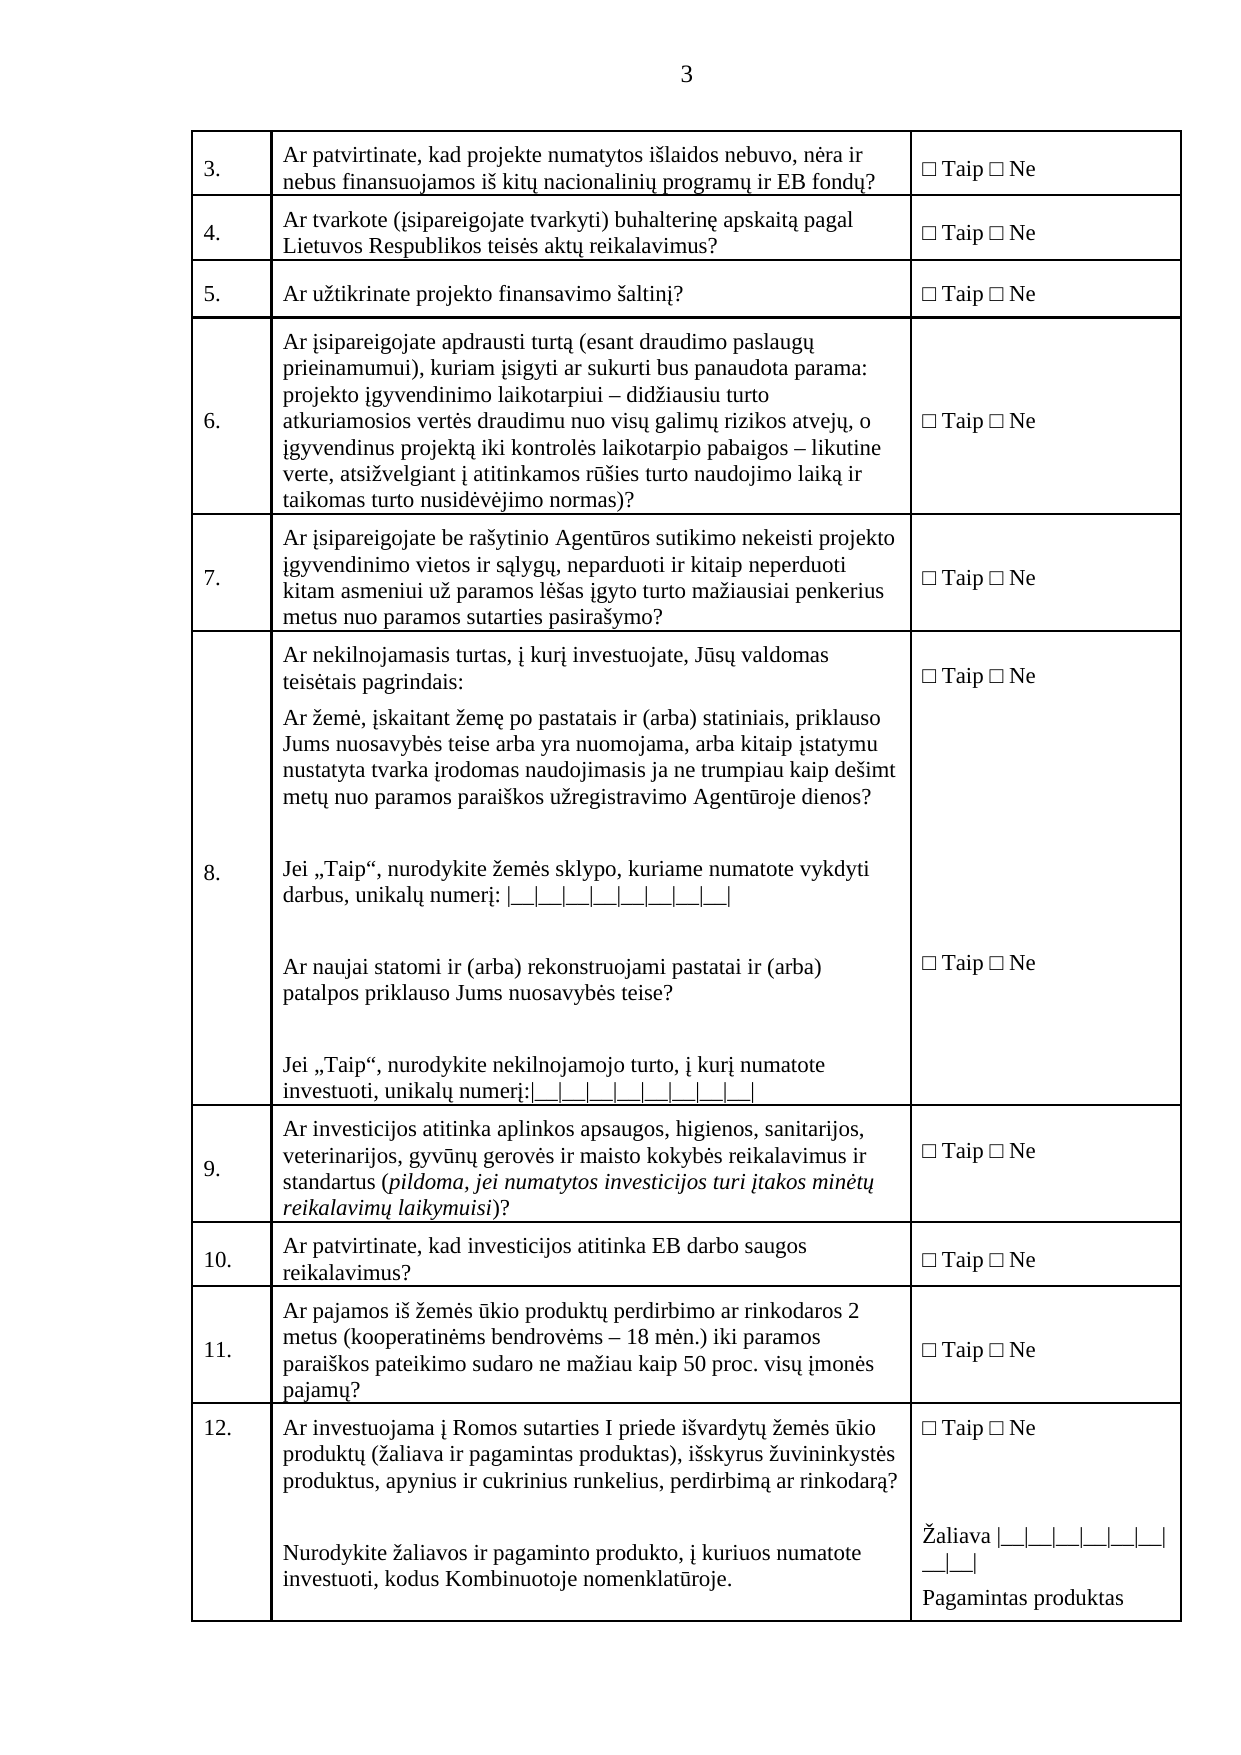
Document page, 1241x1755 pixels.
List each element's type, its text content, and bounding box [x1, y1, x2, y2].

table_cell 12. [193, 1404, 270, 1620]
table_cell 6. [193, 319, 270, 513]
table_cell 8. [193, 632, 270, 1104]
table_cell Ar pajamos iš žemės ūkio produktų perdirbimo ar rinkodaros 2 metus (kooperatinėms bendrovėms – 18 mėn.) iki paramos paraiškos pateikimo sudaro ne mažiau kaip 50 proc. visų įmonės pajamų? [273, 1287, 910, 1402]
table_cell Ar nekilnojamasis turtas, į kurį investuojate, Jūsų valdomas teisėtais pagrindais: Ar žemė, įskaitant žemę po pastatais ir (arba) statiniais, priklauso Jums nuosavybės teise arba yra nuomojama, arba kitaip įstatymu nustatyta tvarka įrodomas naudojimasis ja ne trumpiau kaip dešimt metų nuo paramos paraiškos užregistravimo Agentūroje dienos? Jei „Taip“, nurodykite žemės sklypo, kuriame numatote vykdyti darbus, unikalų numerį: |__|__|__|__|__|__|__|__| Ar naujai statomi ir (arba) rekonstruojami pastatai ir (arba) patalpos priklauso Jums nuosavybės teise? Jei „Taip“, nurodykite nekilnojamojo turto, į kurį numatote investuoti, unikalų numerį:|__|__|__|__|__|__|__|__| [273, 632, 910, 1104]
table_cell Ar investuojama į Romos sutarties I priede išvardytų žemės ūkio produktų (žaliava ir pagamintas produktas), išskyrus žuvininkystės produktus, apynius ir cukrinius runkelius, perdirbimą ar rinkodarą? Nurodykite žaliavos ir pagaminto produkto, į kuriuos numatote investuoti, kodus Kombinuotoje nomenklatūroje. [273, 1404, 910, 1620]
table_cell □ Taip □ Ne [912, 261, 1180, 316]
table_cell Ar įsipareigojate apdrausti turtą (esant draudimo paslaugų prieinamumui), kuriam įsigyti ar sukurti bus panaudota parama: projekto įgyvendinimo laikotarpiui – didžiausiu turto atkuriamosios vertės draudimu nuo visų galimų rizikos atvejų, o įgyvendinus projektą iki kontrolės laikotarpio pabaigos – likutine verte, atsižvelgiant į atitinkamos rūšies turto naudojimo laiką ir taikomas turto nusidėvėjimo normas)? [273, 319, 910, 513]
table_cell Ar investicijos atitinka aplinkos apsaugos, higienos, sanitarijos, veterinarijos, gyvūnų gerovės ir maisto kokybės reikalavimus ir standartus (pildoma, jei numatytos investicijos turi įtakos minėtų reikalavimų laikymuisi)? [273, 1106, 910, 1221]
table_cell □ Taip □ Ne [912, 1287, 1180, 1402]
table_cell 7. [193, 515, 270, 630]
table_cell □ Taip □ Ne [912, 132, 1180, 194]
table_cell 4. [193, 196, 270, 259]
table_cell □ Taip □ Ne [912, 1223, 1180, 1285]
table_cell □ Taip □ Ne [912, 515, 1180, 630]
table_cell 3. [193, 132, 270, 194]
table_cell 11. [193, 1287, 270, 1402]
table_cell 9. [193, 1106, 270, 1221]
table_cell □ Taip □ Ne [912, 196, 1180, 259]
table_cell □ Taip □ Ne [912, 319, 1180, 513]
table_cell Ar įsipareigojate be rašytinio Agentūros sutikimo nekeisti projekto įgyvendinimo vietos ir sąlygų, neparduoti ir kitaip neperduoti kitam asmeniui už paramos lėšas įgyto turto mažiausiai penkerius metus nuo paramos sutarties pasirašymo? [273, 515, 910, 630]
table_cell □ Taip □ Ne □ Taip □ Ne [912, 632, 1180, 1104]
table_cell 5. [193, 261, 270, 316]
table_cell Ar patvirtinate, kad projekte numatytos išlaidos nebuvo, nėra ir nebus finansuojamos iš kitų nacionalinių programų ir EB fondų? [273, 132, 910, 194]
table_cell □ Taip □ Ne [912, 1106, 1180, 1221]
table_cell Ar užtikrinate projekto finansavimo šaltinį? [273, 261, 910, 316]
table_cell 10. [193, 1223, 270, 1285]
table_cell □ Taip □ Ne Žaliava |__|__|__|__|__|__|__|__| Pagamintas produktas [912, 1404, 1180, 1620]
table_cell Ar tvarkote (įsipareigojate tvarkyti) buhalterinę apskaitą pagal Lietuvos Respublikos teisės aktų reikalavimus? [273, 196, 910, 259]
table_cell Ar patvirtinate, kad investicijos atitinka EB darbo saugos reikalavimus? [273, 1223, 910, 1285]
